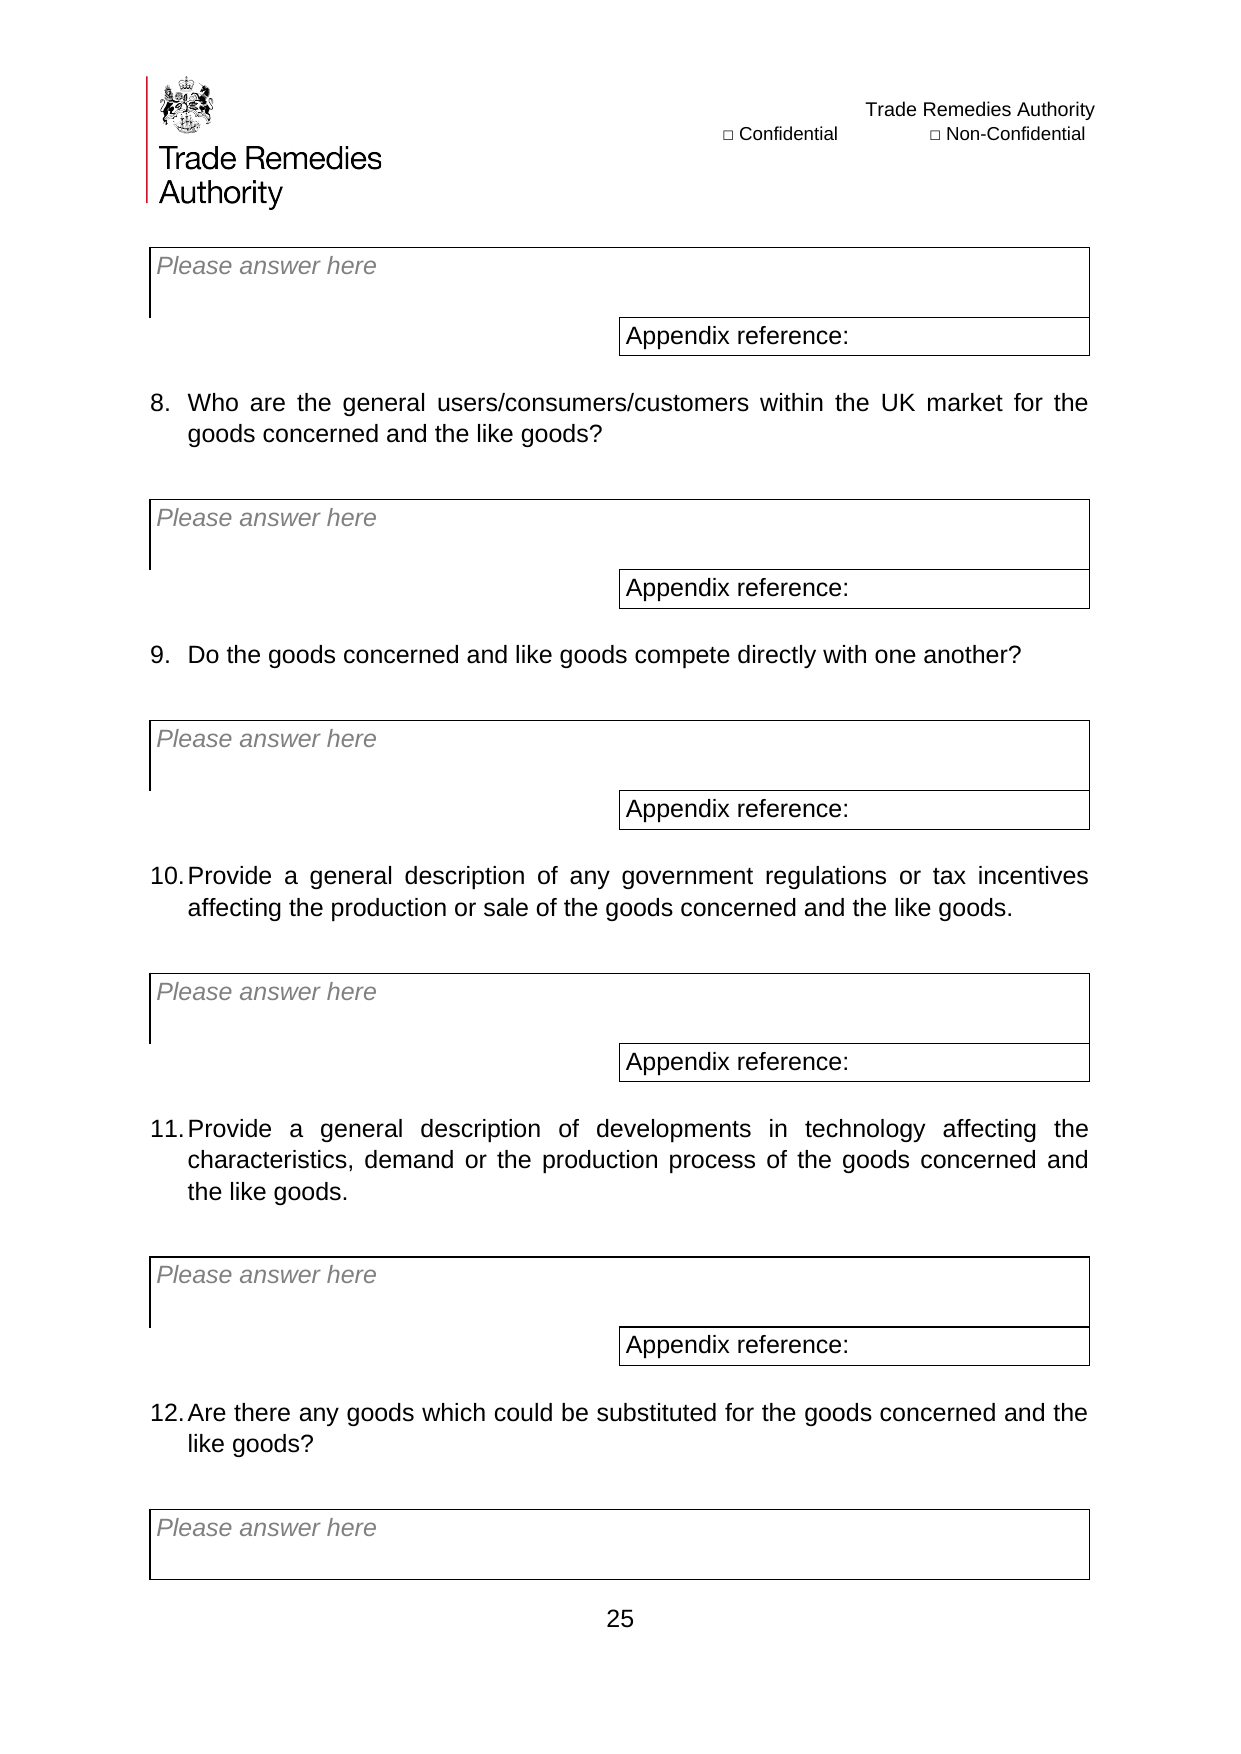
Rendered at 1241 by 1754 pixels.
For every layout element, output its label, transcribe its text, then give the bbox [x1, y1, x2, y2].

list Are there any goods which could be substituted for the goods concerned and the like goods? [150, 1397, 1090, 1458]
list Who are the general users/consumers/customers within the UK market for the goods concerned and the like goods? [150, 388, 1090, 448]
table_cell Appendix reference: [620, 318, 1089, 355]
table_cell [150, 791, 619, 828]
table_cell [150, 1044, 619, 1081]
table_header Please answer here [151, 1510, 1089, 1579]
list Do the goods concerned and like goods compete directly with one another? [150, 640, 1090, 669]
table_cell Appendix reference: [620, 1328, 1089, 1365]
table_header Please answer here [151, 1258, 1089, 1326]
table_cell Appendix reference: [620, 1044, 1089, 1081]
table_cell [150, 570, 619, 608]
table_header Please answer here [151, 500, 1089, 569]
table_header Please answer here [151, 721, 1089, 790]
list Provide a general description of any government regulations or tax incentives affecting the production or sale of the goods concerned and the like goods. [150, 861, 1090, 921]
table_cell [150, 1328, 619, 1365]
table_header Please answer here [151, 974, 1089, 1042]
table_header Please answer here [151, 248, 1089, 317]
table_cell Appendix reference: [620, 791, 1089, 828]
table_cell Appendix reference: [620, 570, 1089, 608]
table_cell [150, 318, 619, 355]
list Provide a general description of developments in technology affecting the characteristics, demand or the production process of the goods concerned and the like goods. [150, 1113, 1090, 1205]
